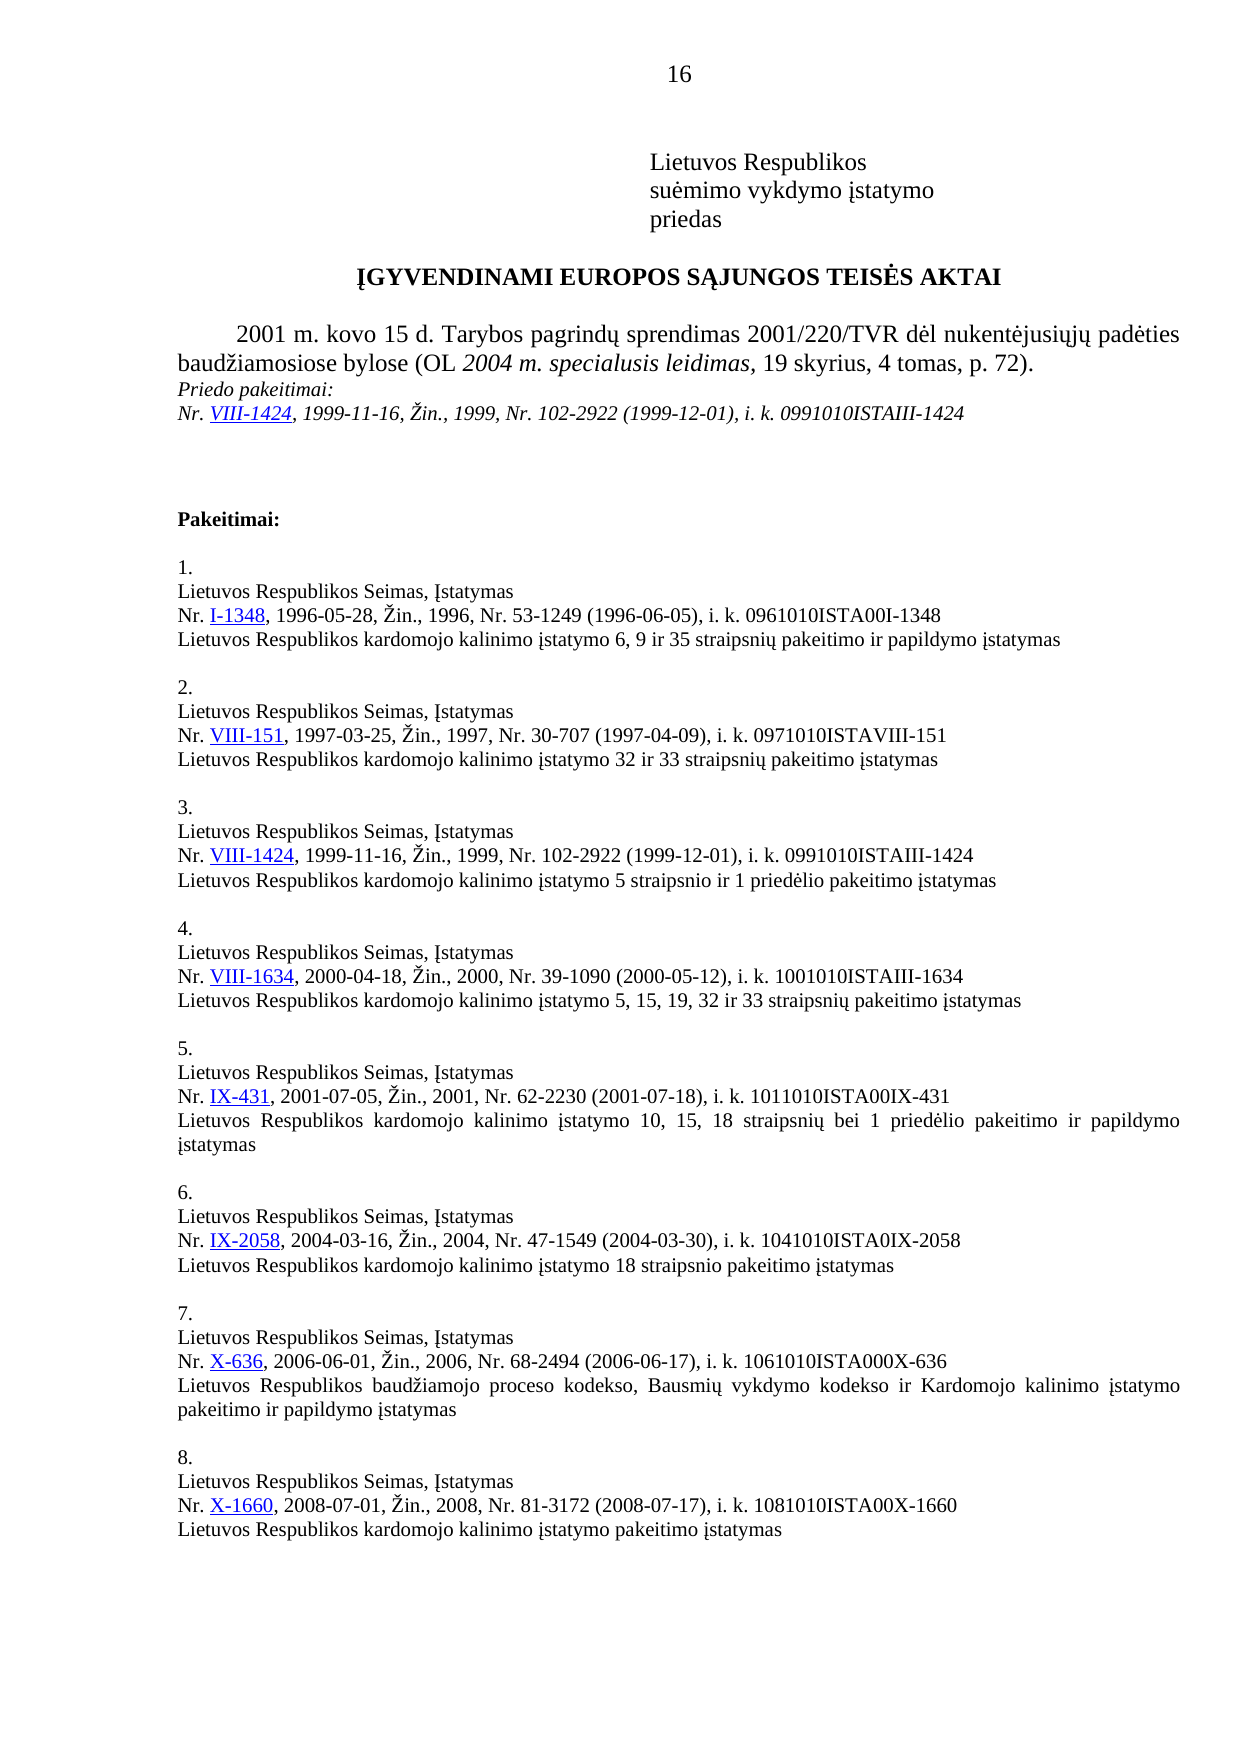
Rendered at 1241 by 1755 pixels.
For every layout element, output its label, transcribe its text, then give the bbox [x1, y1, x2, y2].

text Lietuvos Respublikos kardomojo kalinimo įstatymo 5, 15, 19, 32 ir 33 straipsnių pakeitimo įstatymas [177, 988, 1181, 1012]
text Lietuvos Respublikos kardomojo kalinimo įstatymo 18 straipsnio pakeitimo įstatymas [177, 1252, 1181, 1277]
text Nr. VIII-1634, 2000-04-18, Žin., 2000, Nr. 39-1090 (2000-05-12), i. k. 1001010ISTAIII-1634 [177, 964, 1181, 988]
text Lietuvos Respublikos kardomojo kalinimo įstatymo pakeitimo įstatymas [177, 1517, 1181, 1541]
text Lietuvos Respublikos kardomojo kalinimo įstatymo 32 ir 33 straipsnių pakeitimo įstatymas [177, 747, 1181, 771]
text Nr. X-1660, 2008-07-01, Žin., 2008, Nr. 81-3172 (2008-07-17), i. k. 1081010ISTA00X-1660 [177, 1493, 1181, 1517]
text Lietuvos Respublikos Seimas, Įstatymas [177, 699, 1181, 723]
text Nr. X-636, 2006-06-01, Žin., 2006, Nr. 68-2494 (2006-06-17), i. k. 1061010ISTA000X-636 [177, 1349, 1181, 1373]
text 2001 m. kovo 15 d. Tarybos pagrindų sprendimas 2001/220/TVR dėl nukentėjusiųjų padėties baudžiamosiose bylose (OL 2004 m. specialusis leidimas, 19 skyrius, 4 tomas, p. 72). [177, 319, 1181, 377]
text 7. [177, 1301, 1181, 1325]
text Lietuvos Respublikos kardomojo kalinimo įstatymo 5 straipsnio ir 1 priedėlio pakeitimo įstatymas [177, 867, 1181, 892]
text Lietuvos Respublikos kardomojo kalinimo įstatymo 6, 9 ir 35 straipsnių pakeitimo ir papildymo įstatymas [177, 627, 1181, 651]
text 4. [177, 916, 1181, 940]
text Lietuvos Respublikos suėmimo vykdymo įstatymo [649, 147, 1181, 204]
text 8. [177, 1445, 1181, 1469]
text Lietuvos Respublikos Seimas, Įstatymas [177, 1469, 1181, 1493]
text Lietuvos Respublikos Seimas, Įstatymas [177, 819, 1181, 843]
text Lietuvos Respublikos Seimas, Įstatymas [177, 1060, 1181, 1084]
text 3. [177, 795, 1181, 819]
text Pakeitimai: [177, 507, 1181, 531]
text Lietuvos Respublikos Seimas, Įstatymas [177, 579, 1181, 603]
text 2. [177, 675, 1181, 699]
text 1. [177, 555, 1181, 579]
text 5. [177, 1036, 1181, 1060]
text Nr. I-1348, 1996-05-28, Žin., 1996, Nr. 53-1249 (1996-06-05), i. k. 0961010ISTA00I-1348 [177, 603, 1181, 627]
text Lietuvos Respublikos Seimas, Įstatymas [177, 1204, 1181, 1228]
text priedas [649, 204, 1181, 233]
text Lietuvos Respublikos baudžiamojo proceso kodekso, Bausmių vykdymo kodekso ir Kardomojo kalinimo įstatymo pakeitimo ir papildymo įstatymas [177, 1373, 1181, 1421]
text Nr. VIII-151, 1997-03-25, Žin., 1997, Nr. 30-707 (1997-04-09), i. k. 0971010ISTAVIII-151 [177, 723, 1181, 747]
text Lietuvos Respublikos kardomojo kalinimo įstatymo 10, 15, 18 straipsnių bei 1 priedėlio pakeitimo ir papildymo įstatymas [177, 1108, 1181, 1156]
text Nr. IX-431, 2001-07-05, Žin., 2001, Nr. 62-2230 (2001-07-18), i. k. 1011010ISTA00IX-431 [177, 1084, 1181, 1108]
text Lietuvos Respublikos Seimas, Įstatymas [177, 940, 1181, 964]
text Nr. VIII-1424, 1999-11-16, Žin., 1999, Nr. 102-2922 (1999-12-01), i. k. 0991010ISTAIII-1424 [177, 401, 1181, 425]
text 6. [177, 1180, 1181, 1204]
text Nr. VIII-1424, 1999-11-16, Žin., 1999, Nr. 102-2922 (1999-12-01), i. k. 0991010ISTAIII-1424 [177, 843, 1181, 867]
text Priedo pakeitimai: [177, 377, 1181, 401]
text ĮGYVENDINAMI EUROPOS SĄJUNGOS TEISĖS AKTAI [177, 262, 1181, 291]
text Lietuvos Respublikos Seimas, Įstatymas [177, 1325, 1181, 1349]
text Nr. IX-2058, 2004-03-16, Žin., 2004, Nr. 47-1549 (2004-03-30), i. k. 1041010ISTA0IX-2058 [177, 1228, 1181, 1252]
